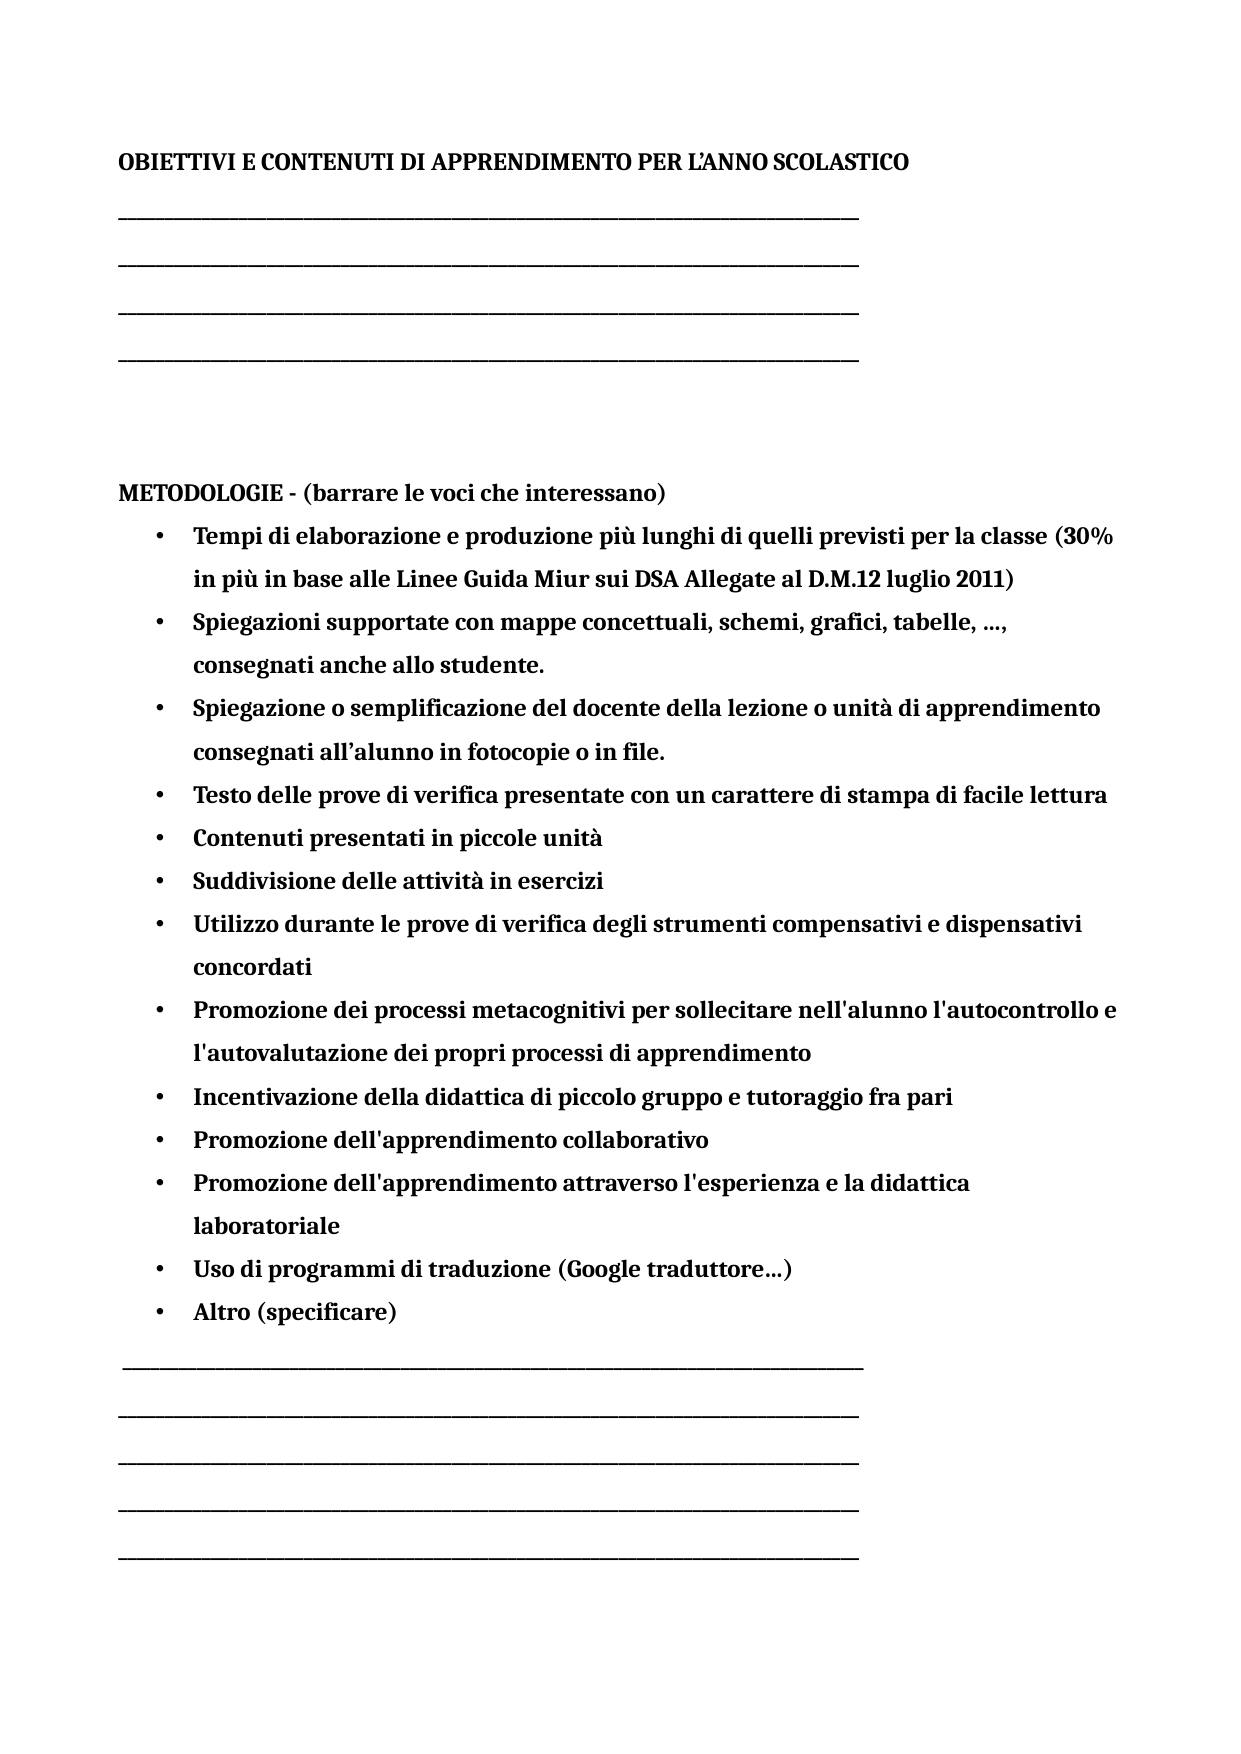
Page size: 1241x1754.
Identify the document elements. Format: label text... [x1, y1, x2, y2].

list Spiegazione o semplificazione del docente della lezione o unità di apprendimento consegnati all’alunno in fotocopie o in file. [156, 694, 1122, 766]
list Promozione dei processi metacognitivi per sollecitare nell'alunno l'autocontrollo e l'autovalutazione dei propri processi di apprendimento [156, 996, 1122, 1068]
list Suddivisione delle attività in esercizi [156, 867, 1122, 896]
text ________________________________________________________________________________ [118, 195, 1122, 224]
list Uso di programmi di traduzione (Google traduttore…) [156, 1255, 1122, 1284]
text ________________________________________________________________________________ [118, 1534, 1122, 1563]
list Tempi di elaborazione e produzione più lunghi di quelli previsti per la classe (30% in più in base alle Linee Guida Miur sui DSA Allegate al D.M.12 luglio 2011) [156, 522, 1122, 594]
list Promozione dell'apprendimento collaborativo [156, 1126, 1122, 1154]
text ________________________________________________________________________________ [118, 242, 1122, 271]
list Testo delle prove di verifica presentate con un carattere di stampa di facile lettura [156, 781, 1122, 809]
list Altro (specificare) [156, 1298, 1122, 1327]
text ________________________________________________________________________________ [118, 1487, 1122, 1516]
list Promozione dell'apprendimento attraverso l'esperienza e la didattica laboratoriale [156, 1169, 1122, 1241]
list Spiegazioni supportate con mappe concettuali, schemi, grafici, tabelle, …, consegnati anche allo studente. [156, 608, 1122, 680]
text ________________________________________________________________________________ [118, 1393, 1122, 1421]
text METODOLOGIE - (barrare le voci che interessano) [118, 479, 1122, 507]
list Utilizzo durante le prove di verifica degli strumenti compensativi e dispensativi concordati [156, 910, 1122, 982]
text ________________________________________________________________________________ [118, 289, 1122, 318]
text ________________________________________________________________________________ [118, 337, 1122, 366]
text ________________________________________________________________________________ [118, 1345, 1122, 1374]
text OBIETTIVI E CONTENUTI DI APPRENDIMENTO PER L’ANNO SCOLASTICO [118, 148, 1122, 176]
text ________________________________________________________________________________ [118, 1440, 1122, 1469]
list Contenuti presentati in piccole unità [156, 824, 1122, 852]
list Incentivazione della didattica di piccolo gruppo e tutoraggio fra pari [156, 1082, 1122, 1111]
